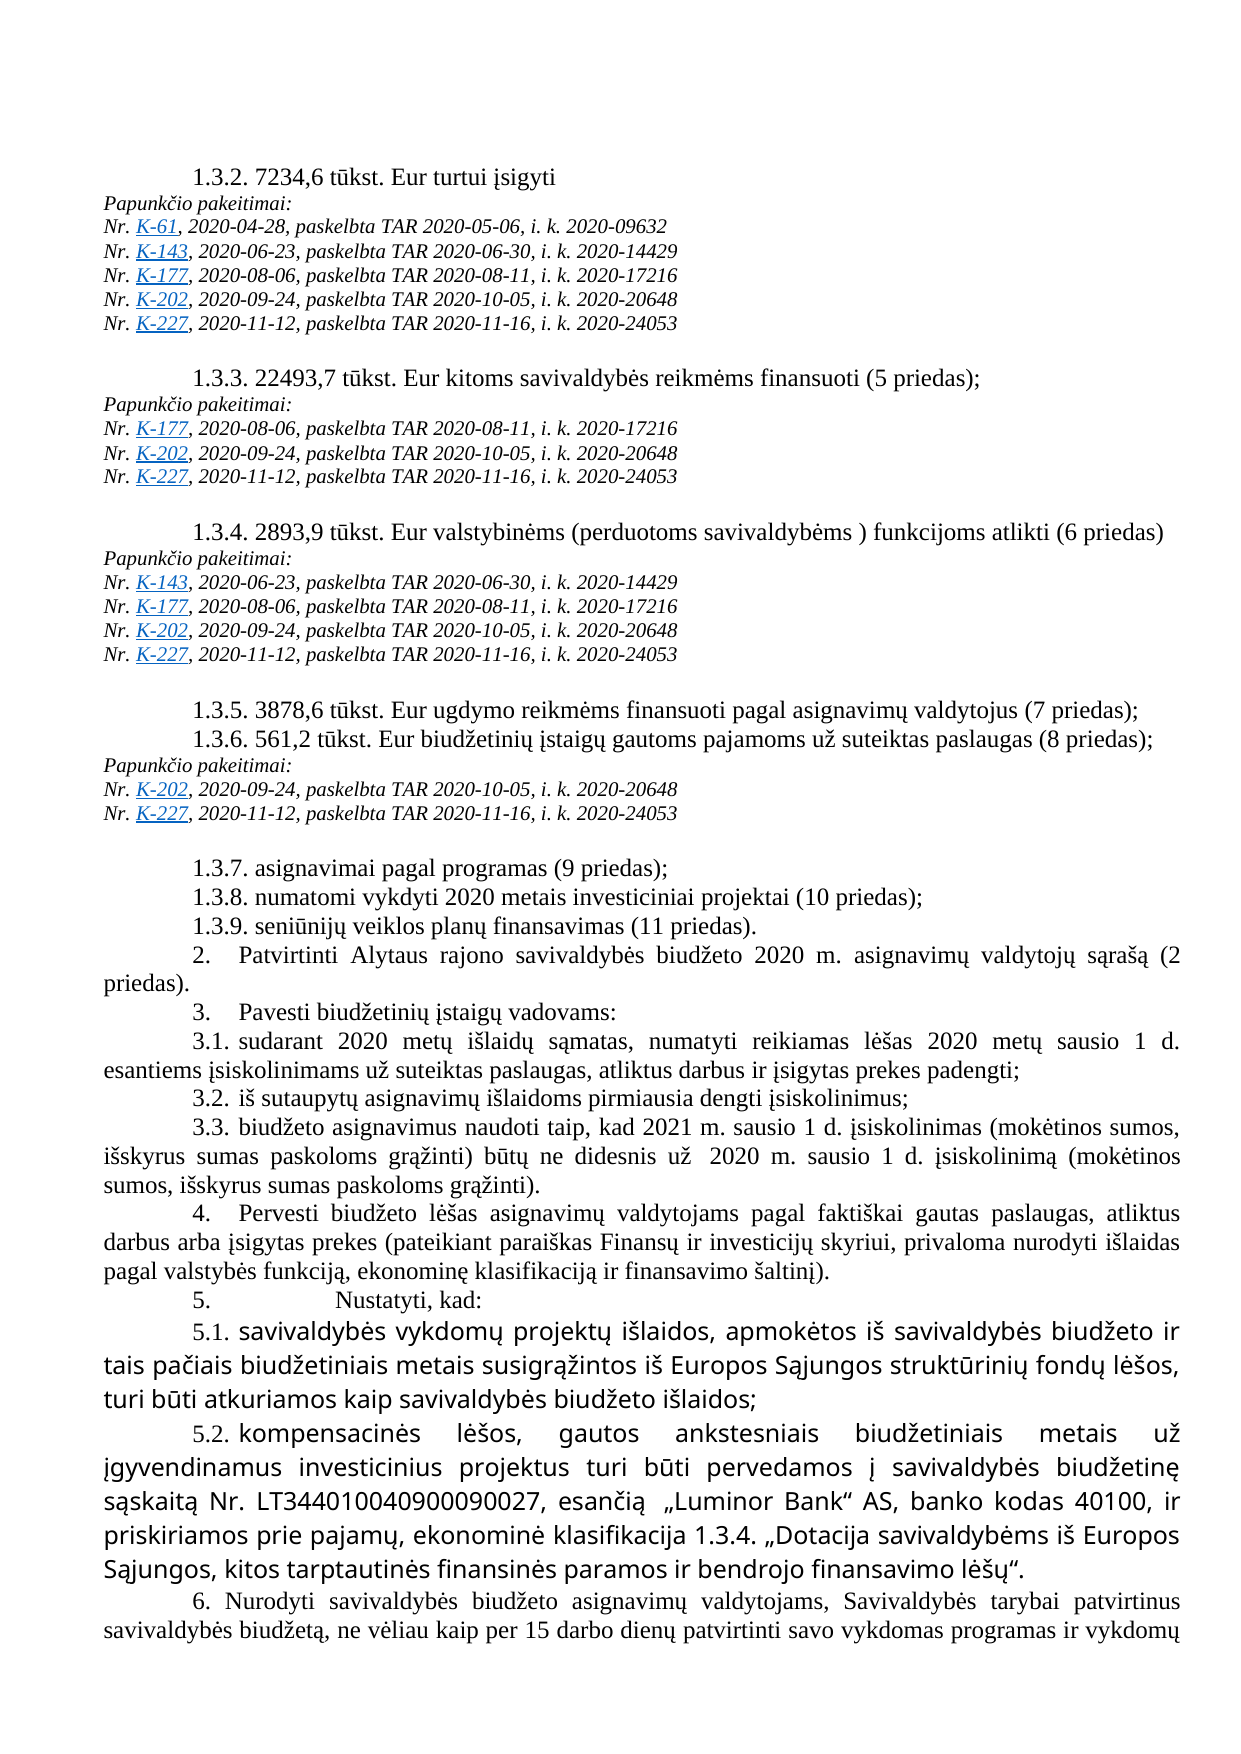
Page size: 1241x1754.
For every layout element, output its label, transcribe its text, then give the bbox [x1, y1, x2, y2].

text Nr. K-227, 2020-11-12, paskelbta TAR 2020-11-16, i. k. 2020-24053 [103, 642, 1181, 666]
text Nr. K-202, 2020-09-24, paskelbta TAR 2020-10-05, i. k. 2020-20648 [103, 287, 1181, 311]
text Nr. K-61, 2020-04-28, paskelbta TAR 2020-05-06, i. k. 2020-09632 [103, 214, 1181, 238]
text 1.3.7. asignavimai pagal programas (9 priedas); [103, 853, 1181, 882]
text Nr. K-202, 2020-09-24, paskelbta TAR 2020-10-05, i. k. 2020-20648 [103, 777, 1181, 801]
text Nr. K-227, 2020-11-12, paskelbta TAR 2020-11-16, i. k. 2020-24053 [103, 464, 1181, 488]
text 4. Pervesti biudžeto lėšas asignavimų valdytojams pagal faktiškai gautas paslaugas, atliktus darbus arba įsigytas prekes (pateikiant paraiškas Finansų ir investicijų skyriui, privaloma nurodyti išlaidas pagal valstybės funkciją, ekonominę klasifikaciją ir finansavimo šaltinį). [103, 1198, 1181, 1285]
text Nr. K-202, 2020-09-24, paskelbta TAR 2020-10-05, i. k. 2020-20648 [103, 618, 1181, 642]
text Nr. K-227, 2020-11-12, paskelbta TAR 2020-11-16, i. k. 2020-24053 [103, 801, 1181, 825]
text Nr. K-202, 2020-09-24, paskelbta TAR 2020-10-05, i. k. 2020-20648 [103, 440, 1181, 464]
text 5. Nustatyti, kad: [192, 1285, 1181, 1313]
text Papunkčio pakeitimai: [103, 546, 1181, 570]
text Nr. K-177, 2020-08-06, paskelbta TAR 2020-08-11, i. k. 2020-17216 [103, 263, 1181, 287]
text 5.2. kompensacinės lėšos, gautos ankstesniais biudžetiniais metais už įgyvendinamus investicinius projektus turi būti pervedamos į savivaldybės biudžetinę sąskaitą Nr. LT344010040900090027, esančią „Luminor Bank“ AS, banko kodas 40100, ir priskiriamos prie pajamų, ekonominė klasifikacija 1.3.4. „Dotacija savivaldybėms iš Europos Sąjungos, kitos tarptautinės finansinės paramos ir bendrojo finansavimo lėšų“. [103, 1416, 1181, 1586]
text 1.3.5. 3878,6 tūkst. Eur ugdymo reikmėms finansuoti pagal asignavimų valdytojus (7 priedas); [103, 695, 1181, 724]
text 1.3.4. 2893,9 tūkst. Eur valstybinėms (perduotoms savivaldybėms ) funkcijoms atlikti (6 priedas) [103, 517, 1181, 546]
text Papunkčio pakeitimai: [103, 392, 1181, 416]
text 3. Pavesti biudžetinių įstaigų vadovams: [103, 997, 1181, 1026]
text Nr. K-177, 2020-08-06, paskelbta TAR 2020-08-11, i. k. 2020-17216 [103, 594, 1181, 618]
text 1.3.2. 7234,6 tūkst. Eur turtui įsigyti [103, 162, 1181, 190]
text 3.3. biudžeto asignavimus naudoti taip, kad 2021 m. sausio 1 d. įsiskolinimas (mokėtinos sumos, išskyrus sumas paskoloms grąžinti) būtų ne didesnis už 2020 m. sausio 1 d. įsiskolinimą (mokėtinos sumos, išskyrus sumas paskoloms grąžinti). [103, 1112, 1181, 1198]
text Papunkčio pakeitimai: [103, 190, 1181, 214]
text 1.3.9. seniūnijų veiklos planų finansavimas (11 priedas). [103, 911, 1181, 940]
text Nr. K-177, 2020-08-06, paskelbta TAR 2020-08-11, i. k. 2020-17216 [103, 416, 1181, 440]
text Nr. K-227, 2020-11-12, paskelbta TAR 2020-11-16, i. k. 2020-24053 [103, 311, 1181, 335]
text Papunkčio pakeitimai: [103, 753, 1181, 777]
text 1.3.8. numatomi vykdyti 2020 metais investiciniai projektai (10 priedas); [103, 882, 1181, 911]
text 6. Nurodyti savivaldybės biudžeto asignavimų valdytojams, Savivaldybės tarybai patvirtinus savivaldybės biudžetą, ne vėliau kaip per 15 darbo dienų patvirtinti savo vykdomas programas ir vykdomų [103, 1586, 1181, 1643]
text Nr. K-143, 2020-06-23, paskelbta TAR 2020-06-30, i. k. 2020-14429 [103, 570, 1181, 594]
text 2. Patvirtinti Alytaus rajono savivaldybės biudžeto 2020 m. asignavimų valdytojų sąrašą (2 priedas). [103, 940, 1181, 997]
text Nr. K-143, 2020-06-23, paskelbta TAR 2020-06-30, i. k. 2020-14429 [103, 238, 1181, 263]
text 1.3.3. 22493,7 tūkst. Eur kitoms savivaldybės reikmėms finansuoti (5 priedas); [103, 363, 1181, 392]
text 3.2. iš sutaupytų asignavimų išlaidoms pirmiausia dengti įsiskolinimus; [103, 1083, 1181, 1112]
text 5.1. savivaldybės vykdomų projektų išlaidos, apmokėtos iš savivaldybės biudžeto ir tais pačiais biudžetiniais metais susigrąžintos iš Europos Sąjungos struktūrinių fondų lėšos, turi būti atkuriamos kaip savivaldybės biudžeto išlaidos; [103, 1313, 1181, 1416]
text 1.3.6. 561,2 tūkst. Eur biudžetinių įstaigų gautoms pajamoms už suteiktas paslaugas (8 priedas); [103, 724, 1181, 753]
text 3.1. sudarant 2020 metų išlaidų sąmatas, numatyti reikiamas lėšas 2020 metų sausio 1 d. esantiems įsiskolinimams už suteiktas paslaugas, atliktus darbus ir įsigytas prekes padengti; [103, 1026, 1181, 1083]
